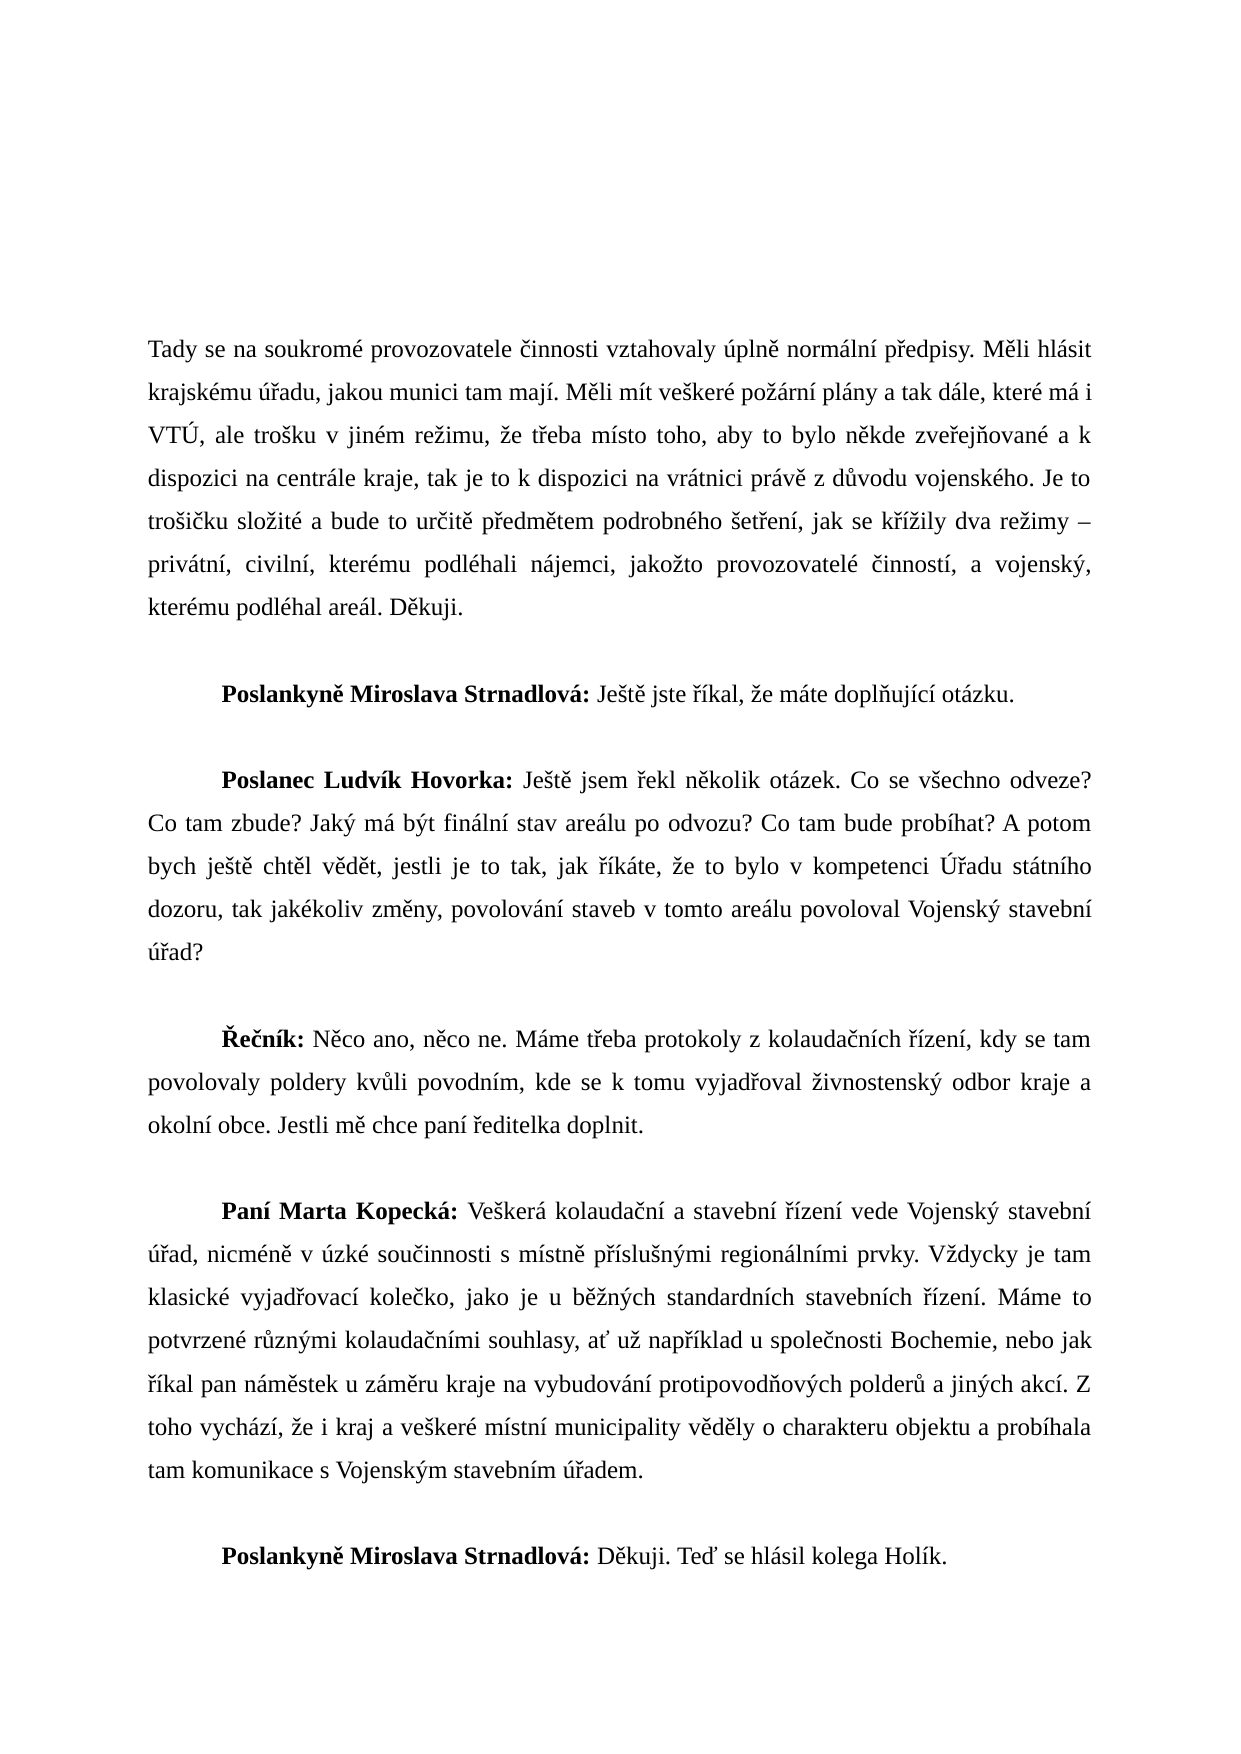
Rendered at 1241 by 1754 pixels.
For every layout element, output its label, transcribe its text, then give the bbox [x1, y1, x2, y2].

text Tady se na soukromé provozovatele činnosti vztahovaly úplně normální předpisy. Měli hlásit krajskému úřadu, jakou munici tam mají. Měli mít veškeré požární plány a tak dále, které má i VTÚ, ale trošku v jiném režimu, že třeba místo toho, aby to bylo někde zveřejňované a k dispozici na centrále kraje, tak je to k dispozici na vrátnici právě z důvodu vojenského. Je to trošičku složité a bude to určitě předmětem podrobného šetření, jak se křížily dva režimy – privátní, civilní, kterému podléhali nájemci, jakožto provozovatelé činností, a vojenský, kterému podléhal areál. Děkuji. [148, 334, 1093, 621]
text Poslankyně Miroslava Strnadlová: Děkuji. Teď se hlásil kolega Holík. [148, 1541, 1093, 1570]
text Poslanec Ludvík Hovorka: Ještě jsem řekl několik otázek. Co se všechno odveze? Co tam zbude? Jaký má být finální stav areálu po odvozu? Co tam bude probíhat? A potom bych ještě chtěl vědět, jestli je to tak, jak říkáte, že to bylo v kompetenci Úřadu státního dozoru, tak jakékoliv změny, povolování staveb v tomto areálu povoloval Vojenský stavební úřad? [148, 765, 1093, 966]
text Paní Marta Kopecká: Veškerá kolaudační a stavební řízení vede Vojenský stavební úřad, nicméně v úzké součinnosti s místně příslušnými regionálními prvky. Vždycky je tam klasické vyjadřovací kolečko, jako je u běžných standardních stavebních řízení. Máme to potvrzené různými kolaudačními souhlasy, ať už například u společnosti Bochemie, nebo jak říkal pan náměstek u záměru kraje na vybudování protipovodňových polderů a jiných akcí. Z toho vychází, že i kraj a veškeré místní municipality věděly o charakteru objektu a probíhala tam komunikace s Vojenským stavebním úřadem. [148, 1196, 1093, 1484]
text Poslankyně Miroslava Strnadlová: Ještě jste říkal, že máte doplňující otázku. [148, 679, 1093, 707]
text Řečník: Něco ano, něco ne. Máme třeba protokoly z kolaudačních řízení, kdy se tam povolovaly poldery kvůli povodním, kde se k tomu vyjadřoval živnostenský odbor kraje a okolní obce. Jestli mě chce paní ředitelka doplnit. [148, 1024, 1093, 1139]
